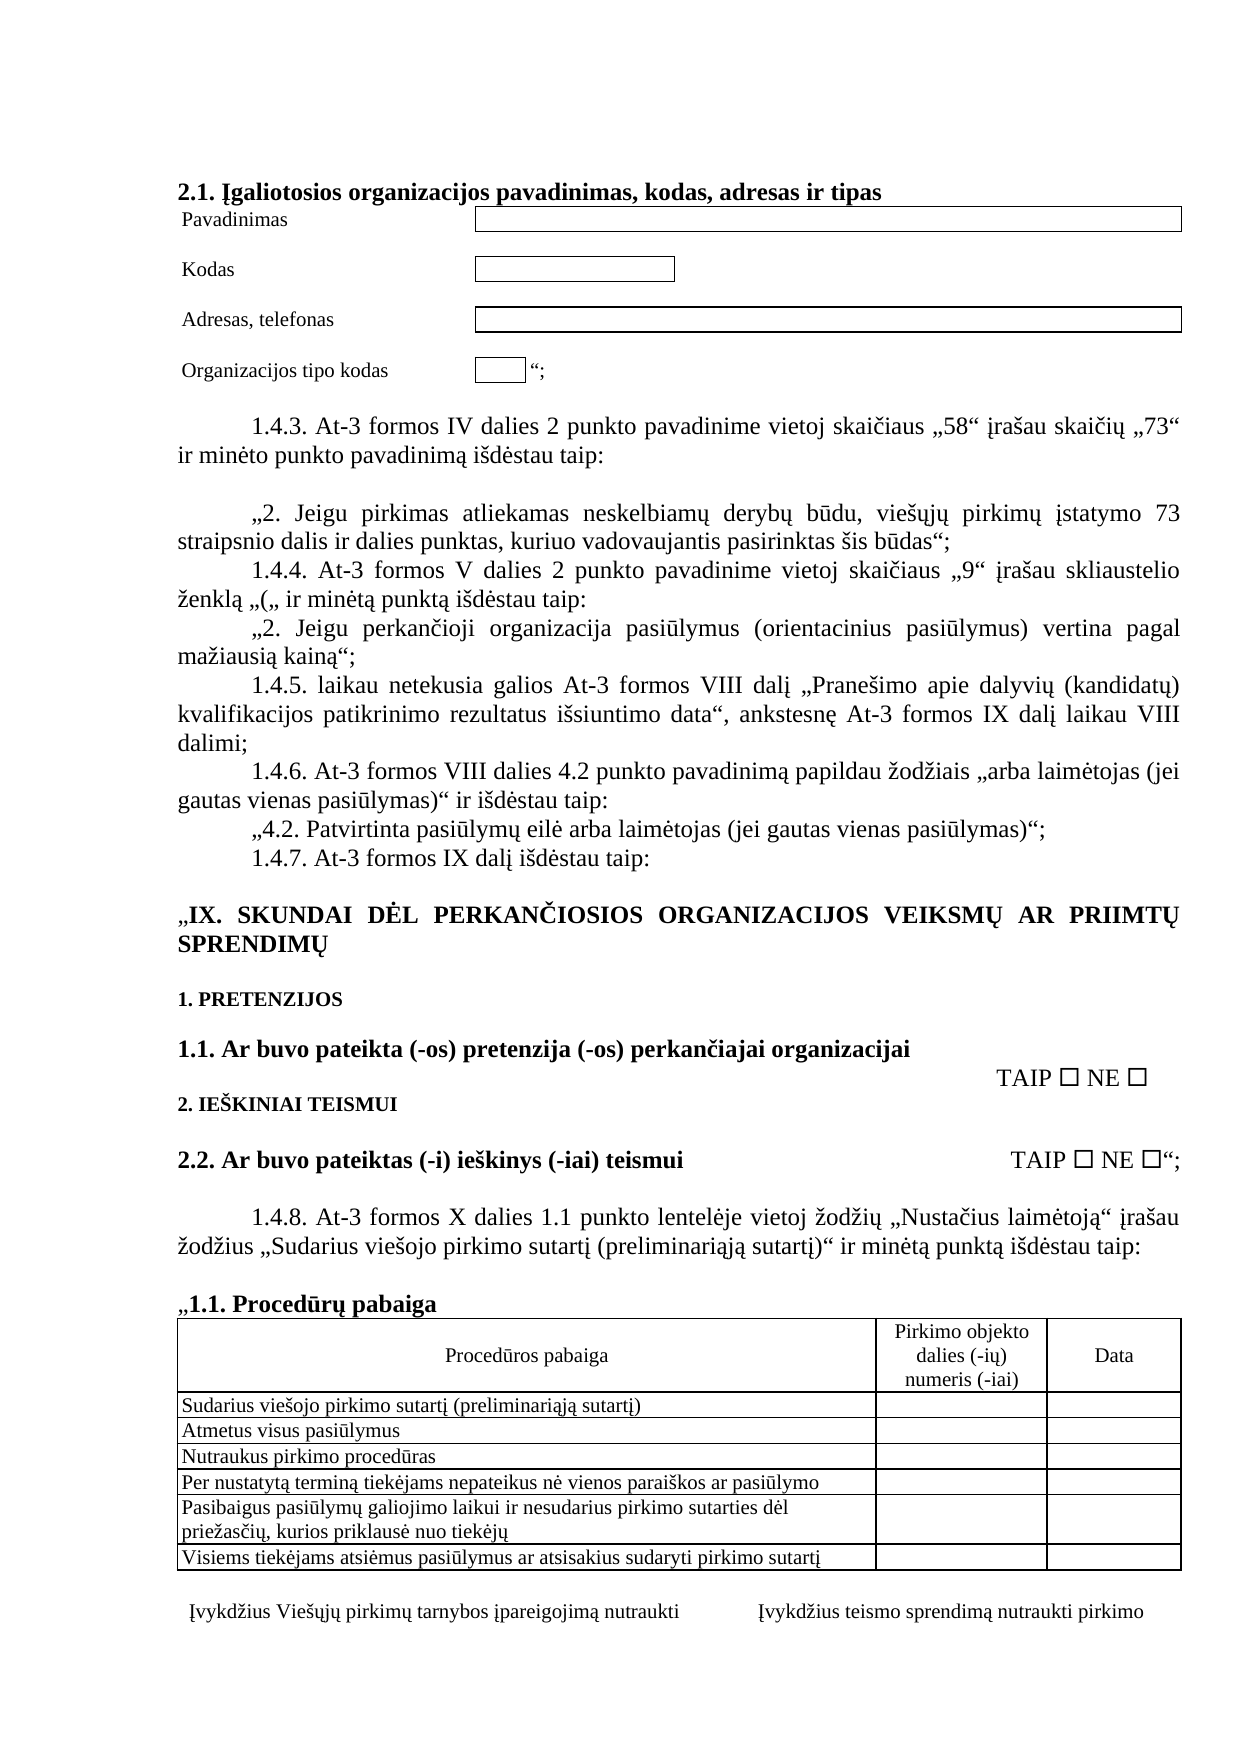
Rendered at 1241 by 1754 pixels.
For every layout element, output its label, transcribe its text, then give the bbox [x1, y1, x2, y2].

text 1.4.4. At-3 formos V dalies 2 punkto pavadinime vietoj skaičiaus „9“ įrašau skliaustelio ženklą „(„ ir minėtą punktą išdėstau taip: [177, 555, 1181, 613]
text 1.4.6. At-3 formos VIII dalies 4.2 punkto pavadinimą papildau žodžiais „arba laimėtojas (jei gautas vienas pasiūlymas)“ ir išdėstau taip: [177, 756, 1181, 814]
text 1.4.7. At-3 formos IX dalį išdėstau taip: [177, 843, 1181, 871]
table_cell [1177, 308, 1181, 331]
text 1.4.3. At-3 formos IV dalies 2 punkto pavadinime vietoj skaičiaus „58“ įrašau skaičių „73“ ir minėto punkto pavadinimą išdėstau taip: [177, 411, 1181, 469]
text 1.4.8. At-3 formos X dalies 1.1 punkto lentelėje vietoj žodžių „Nustačius laimėtoją“ įrašau žodžius „Sudarius viešojo pirkimo sutartį (preliminariąją sutartį)“ ir minėtą punktą išdėstau taip: [177, 1202, 1181, 1260]
table_cell [675, 256, 1181, 281]
text 2.1. Įgaliotosios organizacijos pavadinimas, kodas, adresas ir tipas [177, 177, 1181, 206]
text 2. IEŠKINIAI TEISMUI [177, 1092, 1181, 1116]
text „2. Jeigu pirkimas atliekamas neskelbiamų derybų būdu, viešųjų pirkimų įstatymo 73 straipsnio dalis ir dalies punktas, kuriuo vadovaujantis pasirinktas šis būdas“; [177, 498, 1181, 555]
table_cell Kodas [177, 256, 475, 281]
table_cell Adresas, telefonas [177, 306, 475, 331]
table_cell [475, 282, 479, 306]
text TAIP  NE  [177, 1063, 1148, 1092]
table_cell [522, 333, 526, 357]
table_cell [177, 331, 475, 357]
table_cell [1048, 1495, 1180, 1543]
table_header Procedūros pabaiga [178, 1319, 875, 1391]
text „2. Jeigu perkančioji organizacija pasiūlymus (orientacinius pasiūlymus) vertina pagal mažiausią kainą“; [177, 613, 1181, 670]
table_header Įvykdžius teismo sprendimą nutraukti pirkimo [746, 1599, 1181, 1636]
table_cell [526, 333, 530, 357]
table_header Data [1048, 1319, 1180, 1391]
text 1.4.5. laikau netekusia galios At-3 formos VIII dalį „Pranešimo apie dalyvių (kandidatų) kvalifikacijos patikrinimo rezultatus išsiuntimo data“, ankstesnę At-3 formos IX dalį laikau VIII dalimi; [177, 670, 1181, 756]
table_cell [177, 281, 475, 306]
table_cell [670, 257, 674, 281]
text 2.2. Ar buvo pateiktas (-i) ieškinys (-iai) teismui TAIP  NE “; [177, 1145, 1181, 1174]
table_cell [475, 232, 479, 256]
table_header Pavadinimas [177, 206, 475, 231]
table_cell [1177, 333, 1181, 357]
text 1. PRETENZIJOS [177, 986, 1181, 1011]
table_cell [675, 281, 1181, 306]
text 1.1. Ar buvo pateikta (-os) pretenzija (-os) perkančiajai organizacijai [177, 1034, 1181, 1063]
text „4.2. Patvirtinta pasiūlymų eilė arba laimėtojas (jei gautas vienas pasiūlymas)“; [177, 814, 1181, 843]
table_header [1177, 207, 1181, 231]
table_cell Organizacijos tipo kodas [177, 357, 475, 382]
text „IX. SKUNDAI DĖL PERKANČIOSIOS ORGANIZACIJOS VEIKSMŲ AR PRIIMTŲ SPRENDIMŲ [177, 900, 1181, 958]
table_cell [177, 231, 475, 256]
table_cell [877, 1495, 1046, 1543]
table_cell “; [526, 357, 1181, 382]
table_header Įvykdžius Viešųjų pirkimų tarnybos įpareigojimą nutraukti [177, 1599, 746, 1636]
table_cell [1177, 232, 1181, 256]
table_cell [475, 333, 479, 357]
text „1.1. Procedūrų pabaiga [177, 1289, 1181, 1317]
